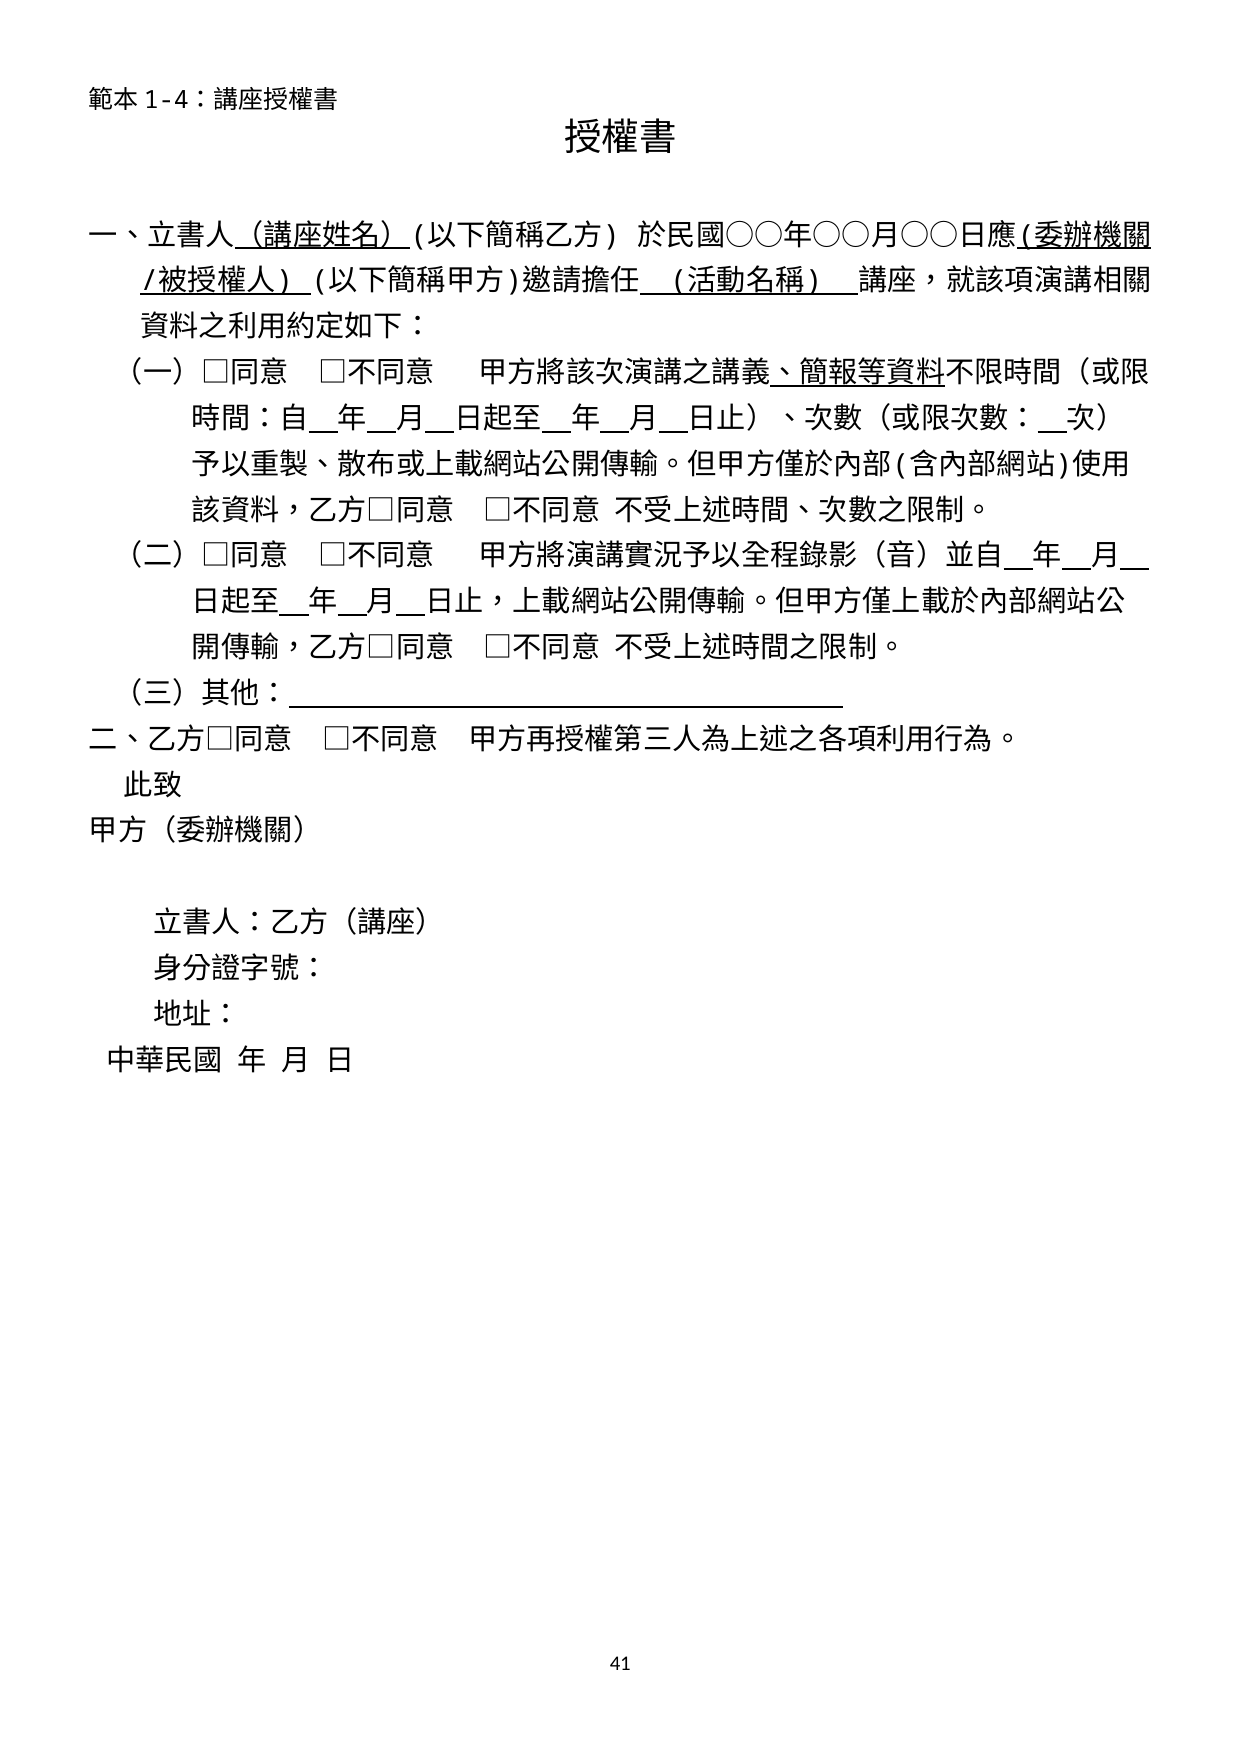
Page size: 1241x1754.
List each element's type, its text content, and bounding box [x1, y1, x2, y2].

text 二、乙方□同意 □不同意 甲方再授權第三人為上述之各項利用行為。 [89, 712, 1152, 758]
text 地址： [89, 987, 1152, 1033]
text 立書人：乙方（講座） [89, 896, 1152, 942]
text 身分證字號： [89, 942, 1152, 987]
text 授權書 [89, 117, 1152, 158]
text 範本1-4：講座授權書 [89, 75, 1152, 117]
text 一、立書人（講座姓名）(以下簡稱乙方) 於民國○○年○○月○○日應(委辦機關/被授權人) (以下簡稱甲方)邀請擔任 (活動名稱) 講座，就該項演講相關資料之利用約定如下： [89, 208, 1152, 346]
text 甲方（委辦機關） [89, 804, 1152, 850]
text （一）□同意 □不同意 甲方將該次演講之講義、簡報等資料不限時間（或限時間：自 年 月 日起至 年 月 日止）、次數（或限次數： 次）予以重製、散布或上載網站公開傳輸。但甲方僅於內部(含內部網站)使用該資料，乙方□同意 □不同意 不受上述時間、次數之限制。 [114, 346, 1152, 529]
text 中華民國 年 月 日 [89, 1033, 1152, 1079]
text 此致 [89, 758, 1152, 804]
text （二）□同意 □不同意 甲方將演講實況予以全程錄影（音）並自 年 月 日起至 年 月 日止，上載網站公開傳輸。但甲方僅上載於內部網站公開傳輸，乙方□同意 □不同意 不受上述時間之限制。 [114, 529, 1152, 667]
text （三）其他： [114, 667, 1152, 712]
